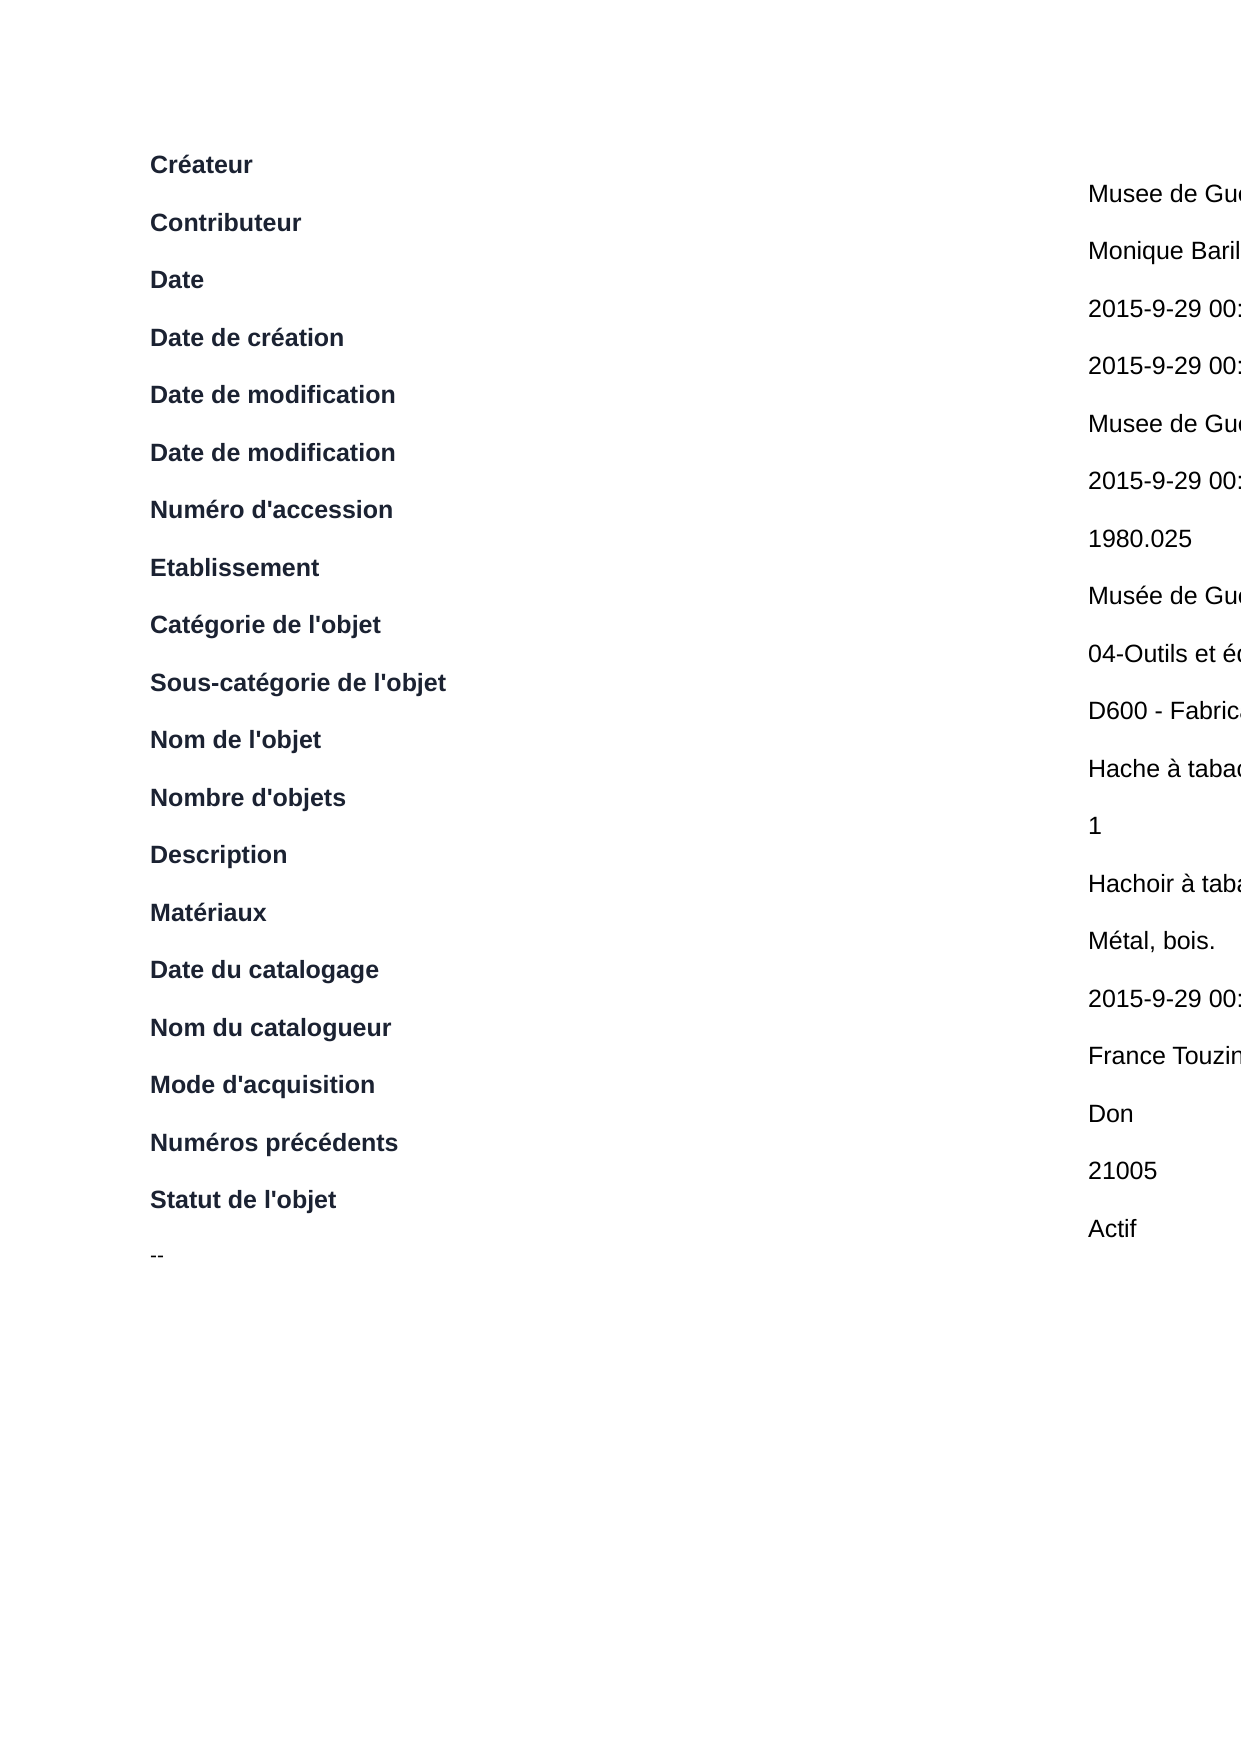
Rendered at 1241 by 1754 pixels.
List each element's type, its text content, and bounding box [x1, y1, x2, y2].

text 1 [1088, 811, 1240, 840]
text Date du catalogage [150, 955, 1090, 984]
text Métal, bois. [1088, 926, 1240, 955]
text Date de modification [150, 380, 1090, 409]
text Musee de Guerin - Gestionnaire (MDG) [1088, 409, 1240, 437]
text Hache à tabac [1088, 754, 1240, 782]
text 04-Outils et équipement pour les matériaux [1088, 639, 1240, 667]
text Musee de Guerin - Gestionnaire (MDG) [1088, 179, 1240, 207]
text -- [150, 1242, 1090, 1266]
text Matériaux [150, 897, 1090, 926]
text 2015-9-29 00:00 [1088, 984, 1240, 1012]
text Date de modification [150, 437, 1090, 466]
text 2015-9-29 00:00 [1088, 294, 1240, 322]
text Catégorie de l'objet [150, 610, 1090, 639]
text France Touzin [1088, 1041, 1240, 1070]
text Numéro d'accession [150, 495, 1090, 524]
text Créateur [150, 150, 1090, 179]
text 2015-9-29 00:00 [1088, 466, 1240, 495]
text Nom de l'objet [150, 725, 1090, 754]
text Date [150, 265, 1090, 294]
text Statut de l'objet [150, 1185, 1090, 1214]
text Hachoir à tabac, constituée d'une pièce de bois à la base munie d'une lame de fer avec un manche en métal. [1088, 869, 1240, 897]
text Mode d'acquisition [150, 1070, 1090, 1099]
text Sous-catégorie de l'objet [150, 667, 1090, 696]
text Actif [1088, 1214, 1240, 1242]
text Etablissement [150, 552, 1090, 581]
text 1980.025 [1088, 524, 1240, 552]
text Description [150, 840, 1090, 869]
text Contributeur [150, 207, 1090, 236]
text Nom du catalogueur [150, 1012, 1090, 1041]
text 2015-9-29 00:00 [1088, 351, 1240, 380]
text Nombre d'objets [150, 782, 1090, 811]
text 21005 [1088, 1156, 1240, 1185]
text Monique Baril [1088, 236, 1240, 265]
text Numéros précédents [150, 1127, 1090, 1156]
text Date de création [150, 322, 1090, 351]
text D600 - Fabrication de cigares [1088, 696, 1240, 725]
text Don [1088, 1099, 1240, 1127]
text Musée de Guérin [1088, 581, 1240, 610]
